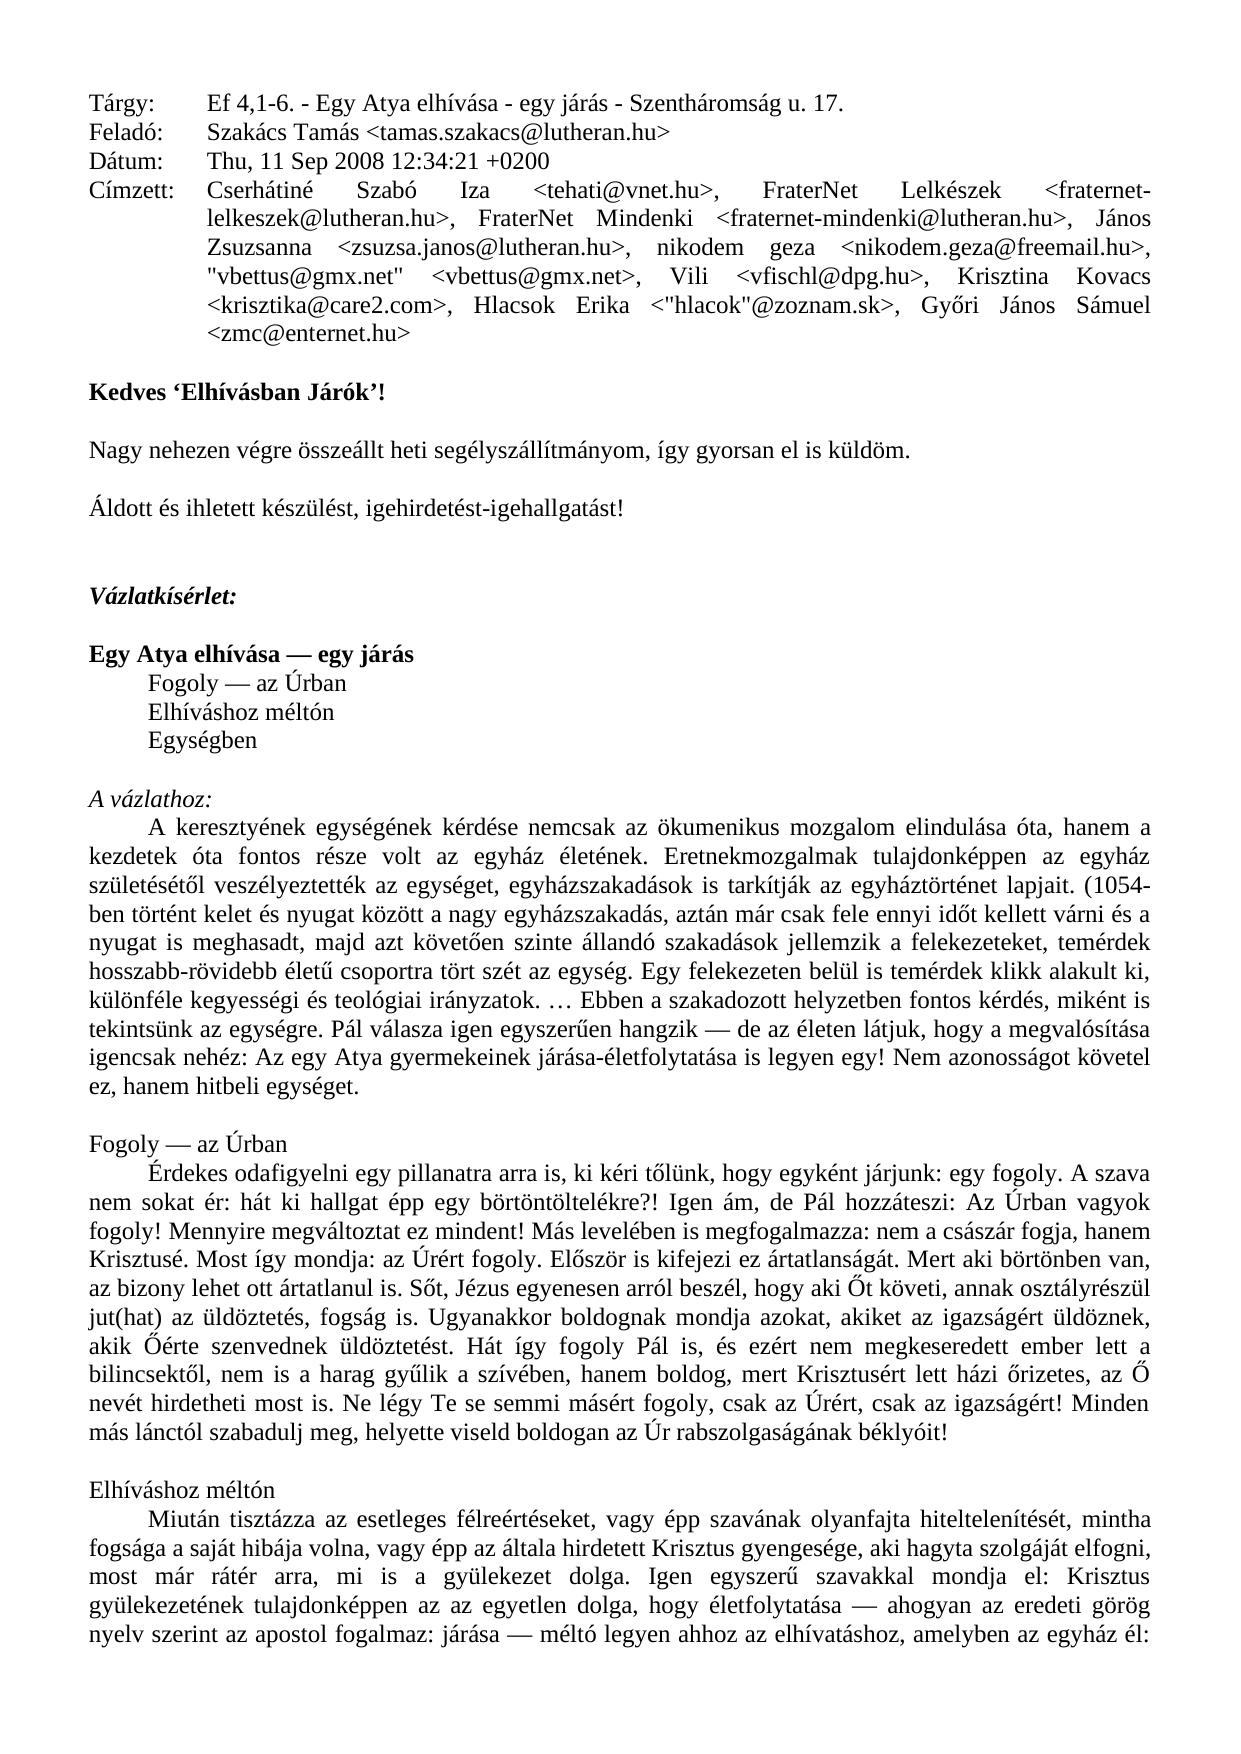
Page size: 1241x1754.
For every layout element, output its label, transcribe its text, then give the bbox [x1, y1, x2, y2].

subtitle Kedves ‘Elhívásban Járók’! [88, 377, 1152, 406]
text Érdekes odafigyelni egy pillanatra arra is, ki kéri tőlünk, hogy egyként járjunk: egy fogoly. A szava nem sokat ér: hát ki hallgat épp egy börtöntöltelékre?! Igen ám, de Pál hozzáteszi: Az Úrban vagyok fogoly! Mennyire megváltoztat ez mindent! Más levelében is megfogalmazza: nem a császár fogja, hanem Krisztusé. Most így mondja: az Úrért fogoly. Először is kifejezi ez ártatlanságát. Mert aki börtönben van, az bizony lehet ott ártatlanul is. Sőt, Jézus egyenesen arról beszél, hogy aki Őt követi, annak osztályrészül jut(hat) az üldöztetés, fogság is. Ugyanakkor boldognak mondja azokat, akiket az igazságért üldöznek, akik Őérte szenvednek üldöztetést. Hát így fogoly Pál is, és ezért nem megkeseredett ember lett a bilincsektől, nem is a harag gyűlik a szívében, hanem boldog, mert Krisztusért lett házi őrizetes, az Ő nevét hirdetheti most is. Ne légy Te se semmi másért fogoly, csak az Úrért, csak az igazságért! Minden más lánctól szabadulj meg, helyette viseld boldogan az Úr rabszolgaságának béklyóit! [88, 1158, 1152, 1446]
text Fogoly ― az Úrban [88, 668, 1152, 697]
text Tárgy: Ef 4,1-6. - Egy Atya elhívása - egy járás - Szentháromság u. 17. [88, 88, 1152, 117]
text Dátum: Thu, 11 Sep 2008 12:34:21 +0200 [88, 146, 1152, 175]
text Nagy nehezen végre összeállt heti segélyszállítmányom, így gyorsan el is küldöm. [88, 435, 1152, 464]
text Áldott és ihletett készülést, igehirdetést-igehallgatást! [88, 493, 1152, 522]
text A vázlathoz: [88, 784, 1152, 812]
text Egy Atya elhívása ― egy járás [88, 639, 1152, 668]
text Címzett: Cserhátiné Szabó Iza <tehati@vnet.hu>, FraterNet Lelkészek <fraternet-lelkeszek@lutheran.hu>, FraterNet Mindenki <fraternet-mindenki@lutheran.hu>, János Zsuzsanna <zsuzsa.janos@lutheran.hu>, nikodem geza <nikodem.geza@freemail.hu>, "vbettus@gmx.net" <vbettus@gmx.net>, Vili <vfischl@dpg.hu>, Krisztina Kovacs <krisztika@care2.com>, Hlacsok Erika <"hlacok"@zoznam.sk>, Győri János Sámuel <zmc@enternet.hu> [88, 175, 1152, 347]
text Fogoly ― az Úrban [88, 1129, 1152, 1158]
text Feladó: Szakács Tamás <tamas.szakacs@lutheran.hu> [88, 117, 1152, 146]
text A keresztyének egységének kérdése nemcsak az ökumenikus mozgalom elindulása óta, hanem a kezdetek óta fontos része volt az egyház életének. Eretnekmozgalmak tulajdonképpen az egyház születésétől veszélyeztették az egységet, egyházszakadások is tarkítják az egyháztörténet lapjait. (1054-ben történt kelet és nyugat között a nagy egyházszakadás, aztán már csak fele ennyi időt kellett várni és a nyugat is meghasadt, majd azt követően szinte állandó szakadások jellemzik a felekezeteket, temérdek hosszabb-rövidebb életű csoportra tört szét az egység. Egy felekezeten belül is temérdek klikk alakult ki, különféle kegyességi és teológiai irányzatok. … Ebben a szakadozott helyzetben fontos kérdés, miként is tekintsünk az egységre. Pál válasza igen egyszerűen hangzik ― de az életen látjuk, hogy a megvalósítása igencsak nehéz: Az egy Atya gyermekeinek járása-életfolytatása is legyen egy! Nem azonosságot követel ez, hanem hitbeli egységet. [88, 812, 1152, 1100]
text Elhíváshoz méltón [88, 697, 1152, 726]
text Egységben [88, 726, 1152, 754]
text Vázlatkísérlet: [88, 581, 1152, 610]
text Miután tisztázza az esetleges félreértéseket, vagy épp szavának olyanfajta hiteltelenítését, mintha fogsága a saját hibája volna, vagy épp az általa hirdetett Krisztus gyengesége, aki hagyta szolgáját elfogni, most már rátér arra, mi is a gyülekezet dolga. Igen egyszerű szavakkal mondja el: Krisztus gyülekezetének tulajdonképpen az az egyetlen dolga, hogy életfolytatása ― ahogyan az eredeti görög nyelv szerint az apostol fogalmaz: járása ― méltó legyen ahhoz az elhívatáshoz, amelyben az egyház él: [88, 1504, 1152, 1648]
text Elhíváshoz méltón [88, 1475, 1152, 1504]
